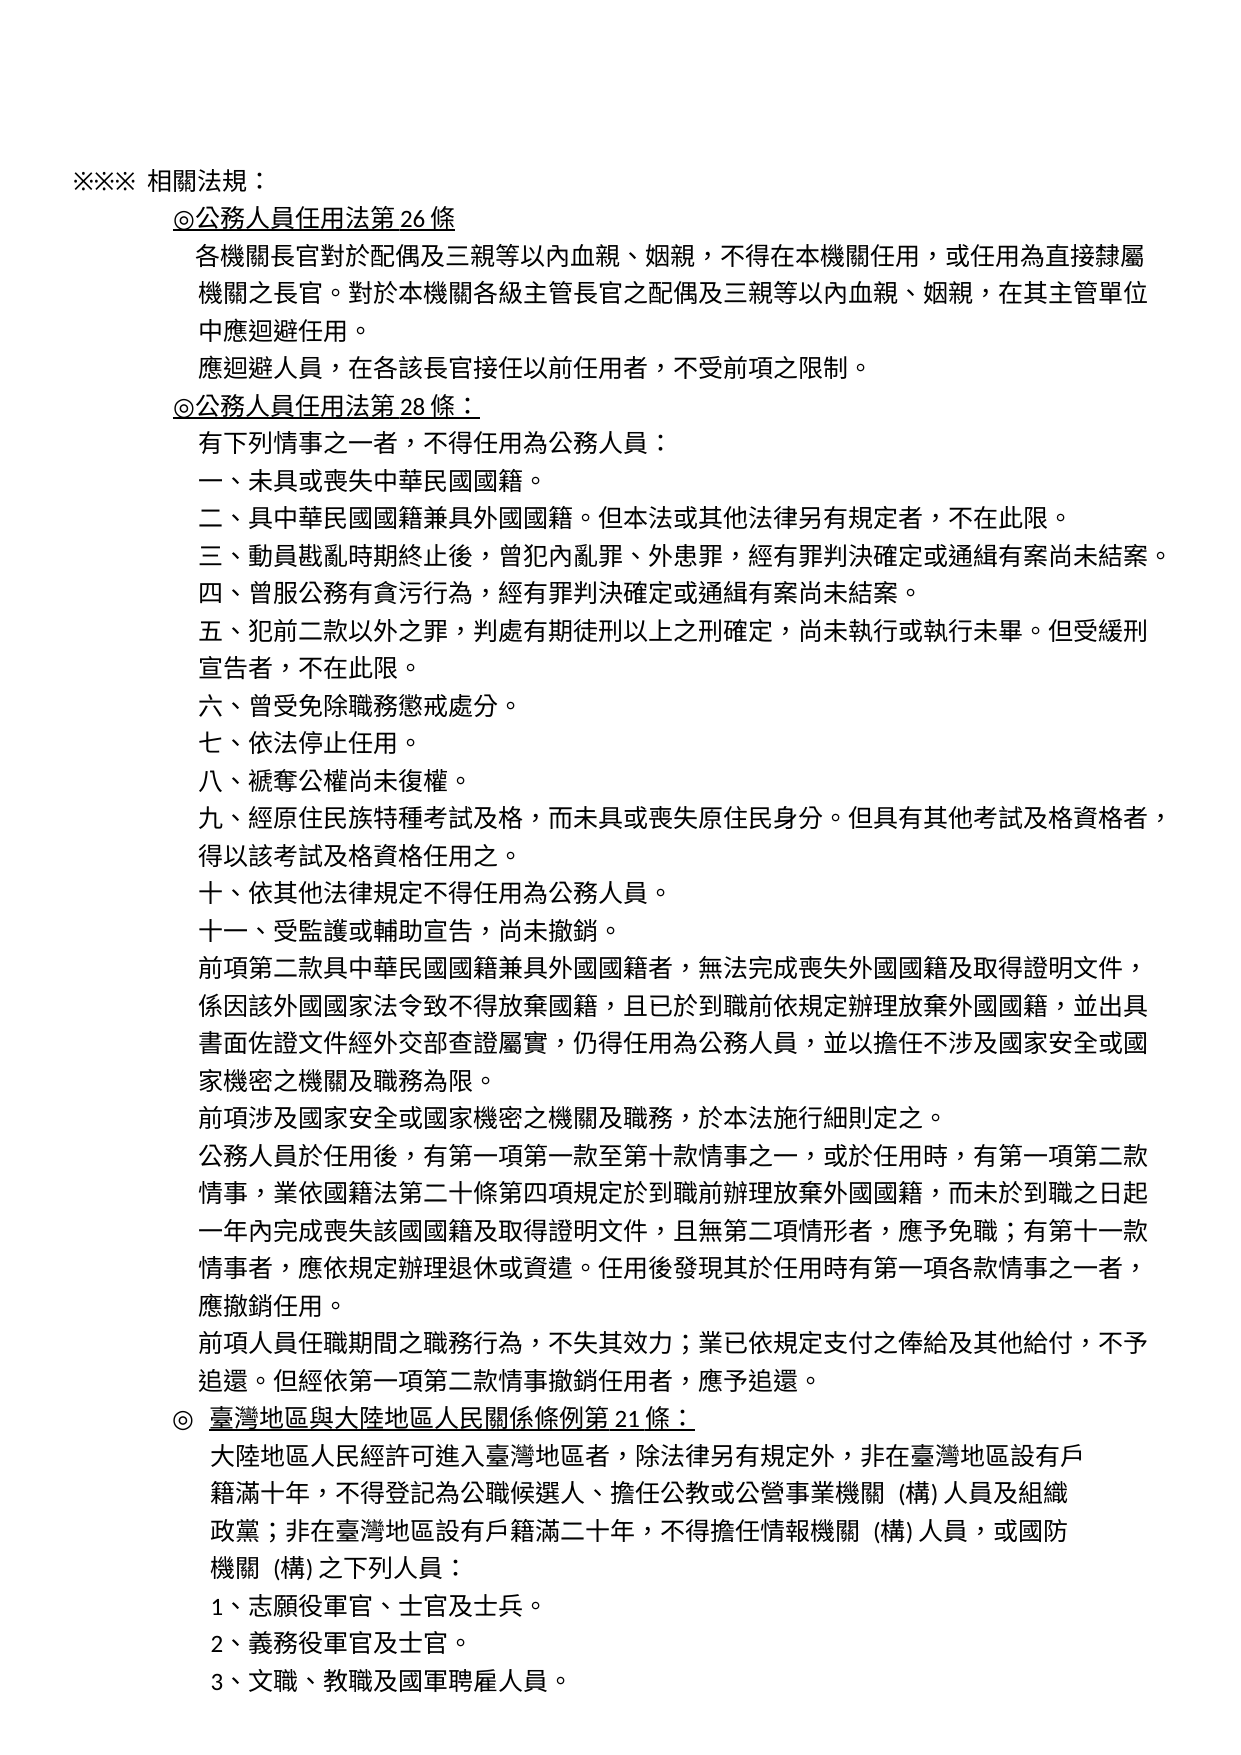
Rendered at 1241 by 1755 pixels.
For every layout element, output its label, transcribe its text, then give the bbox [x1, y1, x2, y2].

text 政黨；非在臺灣地區設有戶籍滿二十年，不得擔任情報機關 (構) 人員，或國防 [73, 1510, 1170, 1547]
text 公務人員於任用後，有第一項第一款至第十款情事之一，或於任用時，有第一項第二款情事，業依國籍法第二十條第四項規定於到職前辦理放棄外國國籍，而未於到職之日起一年內完成喪失該國國籍及取得證明文件，且無第二項情形者，應予免職；有第十一款情事者，應依規定辦理退休或資遣。任用後發現其於任用時有第一項各款情事之一者，應撤銷任用。 [198, 1135, 1170, 1322]
text 前項人員任職期間之職務行為，不失其效力；業已依規定支付之俸給及其他給付，不予追還。但經依第一項第二款情事撤銷任用者，應予追還。 [198, 1322, 1170, 1397]
text 2、義務役軍官及士官。 [73, 1622, 1170, 1660]
text 六、曾受免除職務懲戒處分。 [198, 685, 1170, 722]
text 前項涉及國家安全或國家機密之機關及職務，於本法施行細則定之。 [198, 1097, 1170, 1135]
text 三、動員戡亂時期終止後，曾犯內亂罪、外患罪，經有罪判決確定或通緝有案尚未結案。 [198, 535, 1170, 572]
text ◎公務人員任用法第26條 [173, 197, 1170, 235]
text 九、經原住民族特種考試及格，而未具或喪失原住民身分。但具有其他考試及格資格者，得以該考試及格資格任用之。 [198, 797, 1170, 872]
text 應迴避人員，在各該長官接任以前任用者，不受前項之限制。 [198, 347, 1170, 385]
text 四、曾服公務有貪污行為，經有罪判決確定或通緝有案尚未結案。 [198, 572, 1170, 610]
text 一、未具或喪失中華民國國籍。 [198, 460, 1170, 497]
text 機關 (構) 之下列人員： [73, 1547, 1170, 1585]
list 臺灣地區與大陸地區人民關係條例第21條： [172, 1397, 1170, 1435]
text 七、依法停止任用。 [198, 722, 1170, 760]
text 十一、受監護或輔助宣告，尚未撤銷。 [198, 910, 1170, 947]
text 有下列情事之一者，不得任用為公務人員： [198, 422, 1170, 460]
text 各機關長官對於配偶及三親等以內血親、姻親，不得在本機關任用，或任用為直接隸屬機關之長官。對於本機關各級主管長官之配偶及三親等以內血親、姻親，在其主管單位中應迴避任用。 [173, 235, 1170, 347]
text 籍滿十年，不得登記為公職候選人、擔任公教或公營事業機關 (構) 人員及組織 [73, 1472, 1170, 1510]
text 八、褫奪公權尚未復權。 [198, 760, 1170, 797]
text 大陸地區人民經許可進入臺灣地區者，除法律另有規定外，非在臺灣地區設有戶 [73, 1435, 1170, 1472]
text 二、具中華民國國籍兼具外國國籍。但本法或其他法律另有規定者，不在此限。 [198, 497, 1170, 535]
text ◎公務人員任用法第28條： [173, 385, 1170, 422]
text 前項第二款具中華民國國籍兼具外國國籍者，無法完成喪失外國國籍及取得證明文件，係因該外國國家法令致不得放棄國籍，且已於到職前依規定辦理放棄外國國籍，並出具書面佐證文件經外交部查證屬實，仍得任用為公務人員，並以擔任不涉及國家安全或國家機密之機關及職務為限。 [198, 947, 1170, 1097]
text 1、志願役軍官、士官及士兵。 [73, 1585, 1170, 1622]
text 五、犯前二款以外之罪，判處有期徒刑以上之刑確定，尚未執行或執行未畢。但受緩刑宣告者，不在此限。 [198, 610, 1170, 685]
text 十、依其他法律規定不得任用為公務人員。 [198, 872, 1170, 910]
text 3、文職、教職及國軍聘雇人員。 [73, 1660, 1170, 1697]
text ※※※ 相關法規： [73, 160, 1170, 197]
